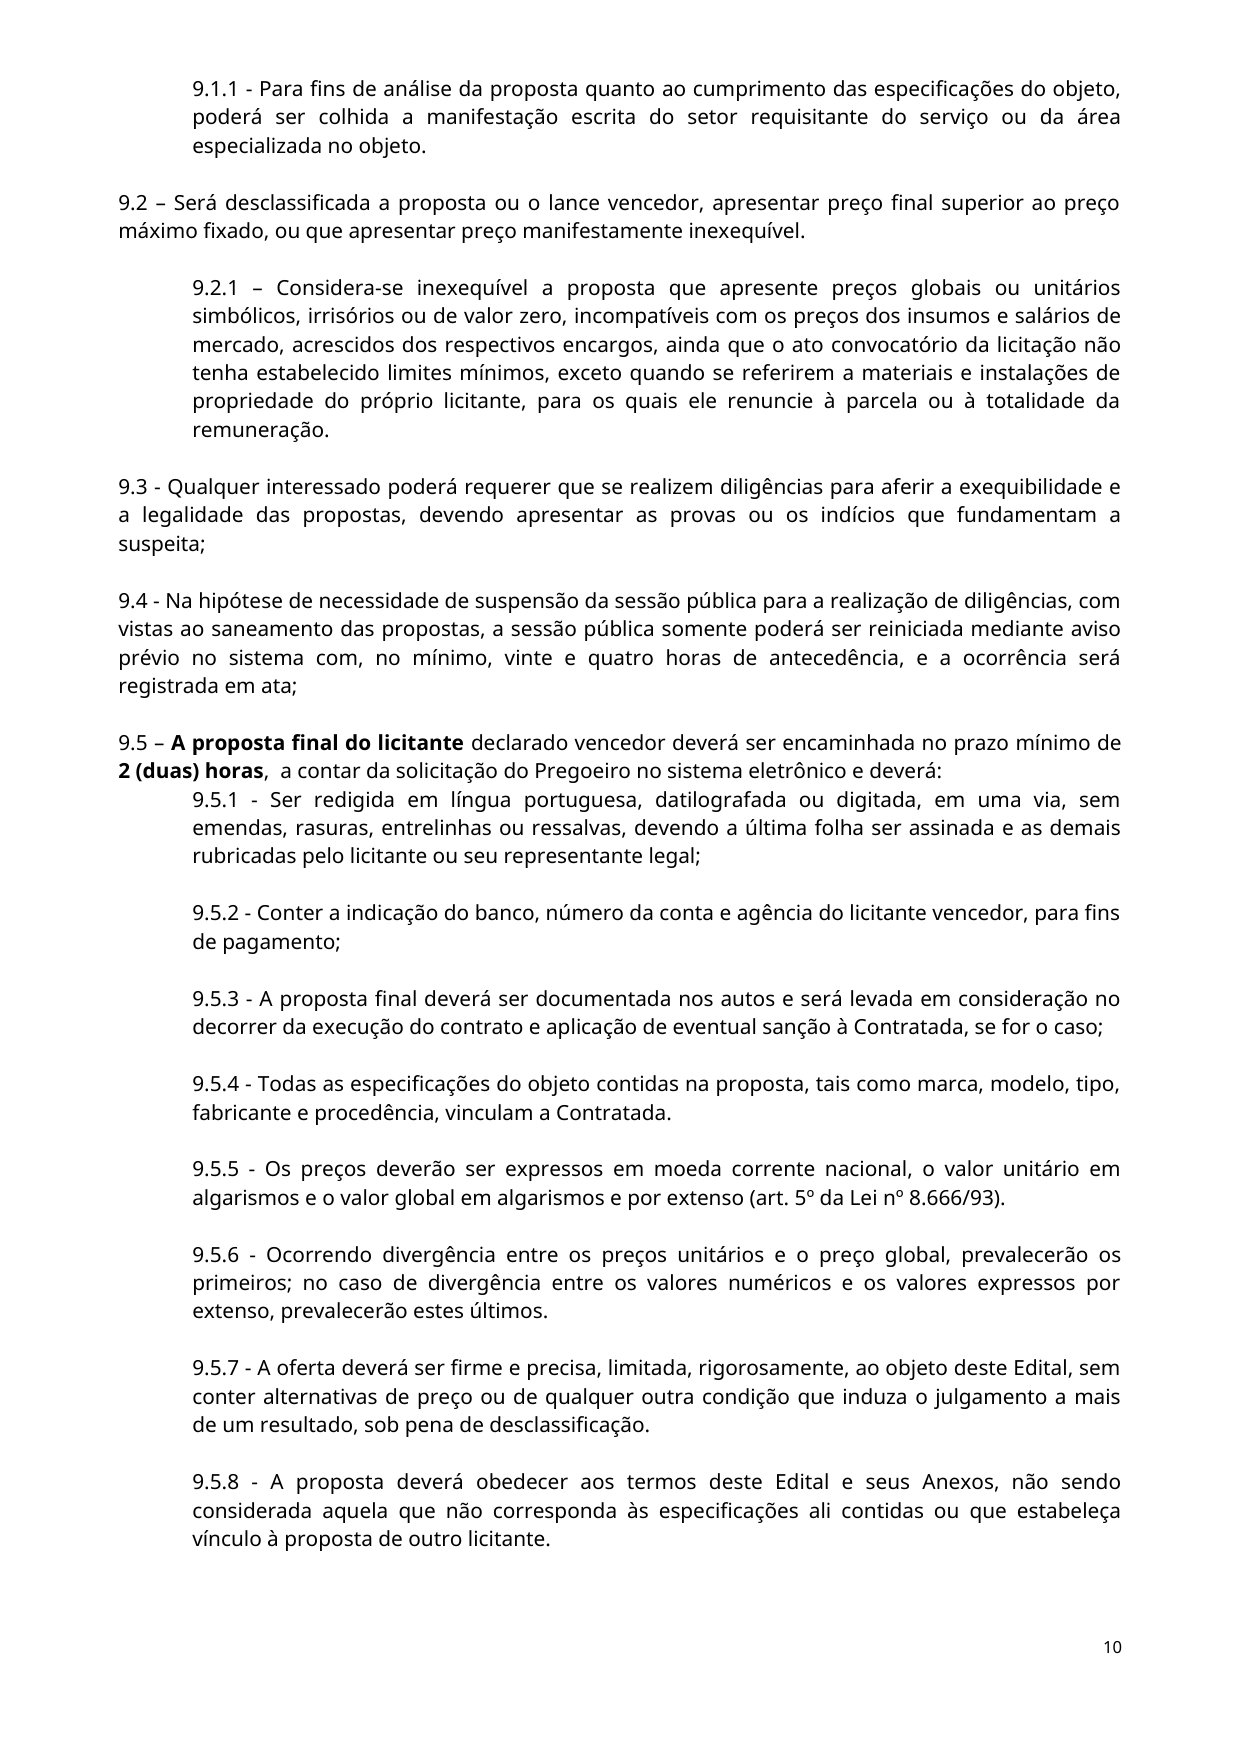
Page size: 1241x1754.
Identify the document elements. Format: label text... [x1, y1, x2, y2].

text 9.3 - Qualquer interessado poderá requerer que se realizem diligências para aferir a exequibilidade e a legalidade das propostas, devendo apresentar as provas ou os indícios que fundamentam a suspeita; [118, 472, 1122, 557]
text 9.5.6 - Ocorrendo divergência entre os preços unitários e o preço global, prevalecerão os primeiros; no caso de divergência entre os valores numéricos e os valores expressos por extenso, prevalecerão estes últimos. [192, 1240, 1122, 1325]
text 9.4 - Na hipótese de necessidade de suspensão da sessão pública para a realização de diligências, com vistas ao saneamento das propostas, a sessão pública somente poderá ser reiniciada mediante aviso prévio no sistema com, no mínimo, vinte e quatro horas de antecedência, e a ocorrência será registrada em ata; [118, 586, 1122, 699]
text 9.5.4 - Todas as especificações do objeto contidas na proposta, tais como marca, modelo, tipo, fabricante e procedência, vinculam a Contratada. [192, 1069, 1122, 1126]
text 9.5.2 - Conter a indicação do banco, número da conta e agência do licitante vencedor, para fins de pagamento; [192, 898, 1122, 955]
text 9.5.5 - Os preços deverão ser expressos em moeda corrente nacional, o valor unitário em algarismos e o valor global em algarismos e por extenso (art. 5º da Lei nº 8.666/93). [192, 1154, 1122, 1211]
text 9.5 – A proposta final do licitante declarado vencedor deverá ser encaminhada no prazo mínimo de 2 (duas) horas, a contar da solicitação do Pregoeiro no sistema eletrônico e deverá: [118, 728, 1122, 785]
text 9.5.1 - Ser redigida em língua portuguesa, datilografada ou digitada, em uma via, sem emendas, rasuras, entrelinhas ou ressalvas, devendo a última folha ser assinada e as demais rubricadas pelo licitante ou seu representante legal; [192, 785, 1122, 870]
text 9.1.1 - Para fins de análise da proposta quanto ao cumprimento das especificações do objeto, poderá ser colhida a manifestação escrita do setor requisitante do serviço ou da área especializada no objeto. [192, 74, 1122, 159]
text 9.5.3 - A proposta final deverá ser documentada nos autos e será levada em consideração no decorrer da execução do contrato e aplicação de eventual sanção à Contratada, se for o caso; [192, 984, 1122, 1041]
text 9.5.8 - A proposta deverá obedecer aos termos deste Edital e seus Anexos, não sendo considerada aquela que não corresponda às especificações ali contidas ou que estabeleça vínculo à proposta de outro licitante. [192, 1467, 1122, 1553]
text 9.5.7 - A oferta deverá ser firme e precisa, limitada, rigorosamente, ao objeto deste Edital, sem conter alternativas de preço ou de qualquer outra condição que induza o julgamento a mais de um resultado, sob pena de desclassificação. [192, 1353, 1122, 1439]
text 9.2.1 – Considera-se inexequível a proposta que apresente preços globais ou unitários simbólicos, irrisórios ou de valor zero, incompatíveis com os preços dos insumos e salários de mercado, acrescidos dos respectivos encargos, ainda que o ato convocatório da licitação não tenha estabelecido limites mínimos, exceto quando se referirem a materiais e instalações de propriedade do próprio licitante, para os quais ele renuncie à parcela ou à totalidade da remuneração. [192, 273, 1122, 443]
list 9.2 – Será desclassificada a proposta ou o lance vencedor, apresentar preço final superior ao preço máximo fixado, ou que apresentar preço manifestamente inexequível. [118, 188, 1122, 244]
